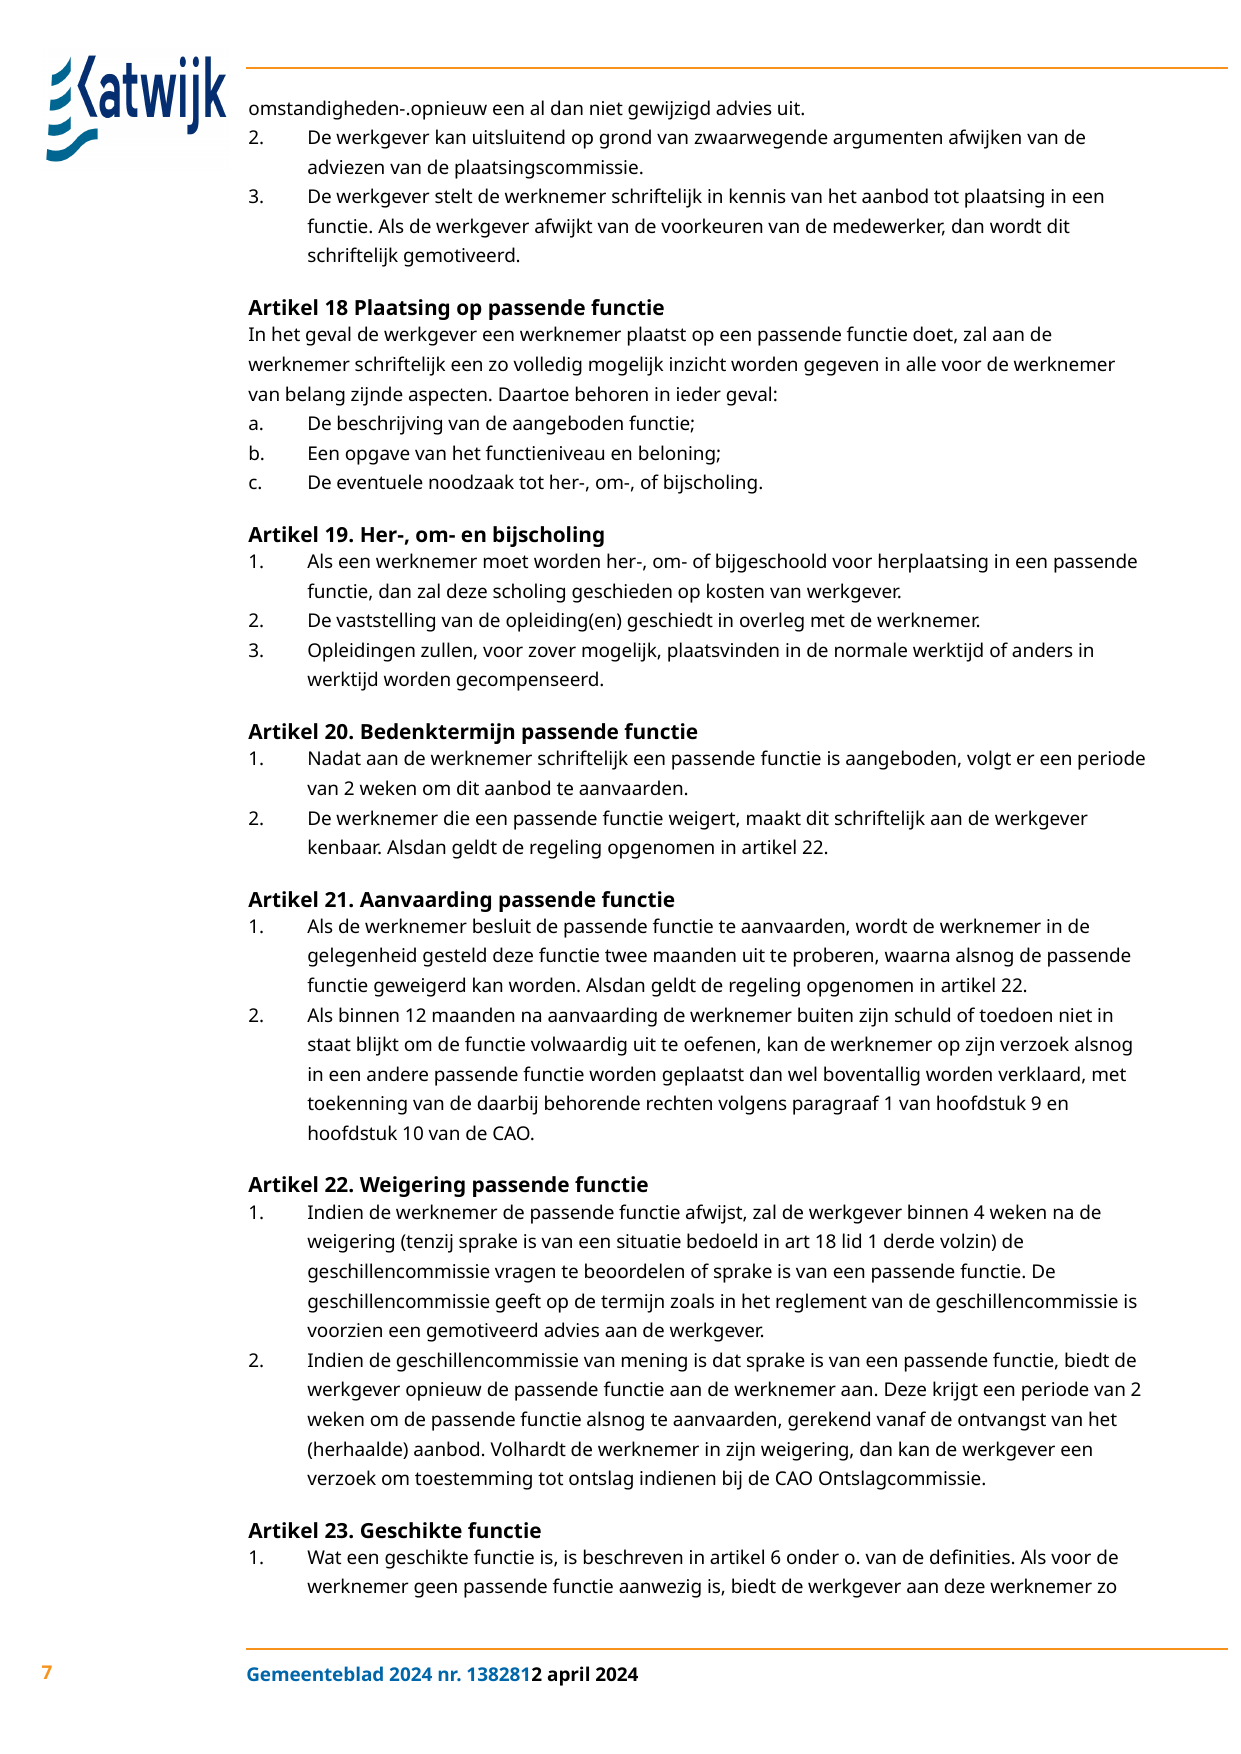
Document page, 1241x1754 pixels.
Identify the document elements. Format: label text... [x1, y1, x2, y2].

text Artikel 21. Aanvaarding passende functie [248, 885, 1152, 913]
list Indien de werknemer de passende functie afwijst, zal de werkgever binnen 4 weken na de weigering (tenzij sprake is van een situatie bedoeld in art 18 lid 1 derde volzin) de geschillencommissie vragen te beoordelen of sprake is van een passende functie. De geschillencommissie geeft op de termijn zoals in het reglement van de geschillencommissie is voorzien een gemotiveerd advies aan de werkgever. [248, 1199, 1152, 1343]
list De eventuele noodzaak tot her-, om-, of bijscholing. [248, 469, 1152, 495]
text Artikel 23. Geschikte functie [248, 1516, 1152, 1544]
list De werkgever kan uitsluitend op grond van zwaarwegende argumenten afwijken van de adviezen van de plaatsingscommissie. [248, 124, 1152, 180]
list De vaststelling van de opleiding(en) geschiedt in overleg met de werknemer. [248, 607, 1152, 633]
text In het geval de werkgever een werknemer plaatst op een passende functie doet, zal aan de werknemer schriftelijk een zo volledig mogelijk inzicht worden gegeven in alle voor de werknemer van belang zijnde aspecten. Daartoe behoren in ieder geval: [248, 322, 1152, 406]
list Als de werknemer besluit de passende functie te aanvaarden, wordt de werknemer in de gelegenheid gesteld deze functie twee maanden uit te proberen, waarna alsnog de passende functie geweigerd kan worden. Alsdan geldt de regeling opgenomen in artikel 22. [248, 913, 1152, 998]
text omstandigheden-.opnieuw een al dan niet gewijzigd advies uit. [248, 95, 1152, 121]
list Wat een geschikte functie is, is beschreven in artikel 6 onder o. van de definities. Als voor de werknemer geen passende functie aanwezig is, biedt de werkgever aan deze werknemer zo [248, 1544, 1152, 1599]
text Artikel 20. Bedenktermijn passende functie [248, 717, 1152, 746]
text Artikel 19. Her-, om- en bijscholing [248, 520, 1152, 548]
list Nadat aan de werknemer schriftelijk een passende functie is aangeboden, volgt er een periode van 2 weken om dit aanbod te aanvaarden. [248, 746, 1152, 801]
picture [41, 47, 231, 172]
list De beschrijving van de aangeboden functie; [248, 410, 1152, 436]
text Artikel 18 Plaatsing op passende functie [248, 293, 1152, 322]
list De werknemer die een passende functie weigert, maakt dit schriftelijk aan de werkgever kenbaar. Alsdan geldt de regeling opgenomen in artikel 22. [248, 805, 1152, 860]
list Indien de geschillencommissie van mening is dat sprake is van een passende functie, biedt de werkgever opnieuw de passende functie aan de werknemer aan. Deze krijgt een periode van 2 weken om de passende functie alsnog te aanvaarden, gerekend vanaf de ontvangst van het (herhaalde) aanbod. Volhardt de werknemer in zijn weigering, dan kan de werkgever een verzoek om toestemming tot ontslag indienen bij de CAO Ontslagcommissie. [248, 1347, 1152, 1491]
list Opleidingen zullen, voor zover mogelijk, plaatsvinden in de normale werktijd of anders in werktijd worden gecompenseerd. [248, 637, 1152, 692]
list Als een werknemer moet worden her-, om- of bijgeschoold voor herplaatsing in een passende functie, dan zal deze scholing geschieden op kosten van werkgever. [248, 548, 1152, 604]
list Een opgave van het functieniveau en beloning; [248, 440, 1152, 466]
text Artikel 22. Weigering passende functie [248, 1171, 1152, 1199]
list Als binnen 12 maanden na aanvaarding de werknemer buiten zijn schuld of toedoen niet in staat blijkt om de functie volwaardig uit te oefenen, kan de werknemer op zijn verzoek alsnog in een andere passende functie worden geplaatst dan wel boventallig worden verklaard, met toekenning van de daarbij behorende rechten volgens paragraaf 1 van hoofdstuk 9 en hoofdstuk 10 van de CAO. [248, 1002, 1152, 1146]
list De werkgever stelt de werknemer schriftelijk in kennis van het aanbod tot plaatsing in een functie. Als de werkgever afwijkt van de voorkeuren van de medewerker, dan wordt dit schriftelijk gemotiveerd. [248, 183, 1152, 268]
